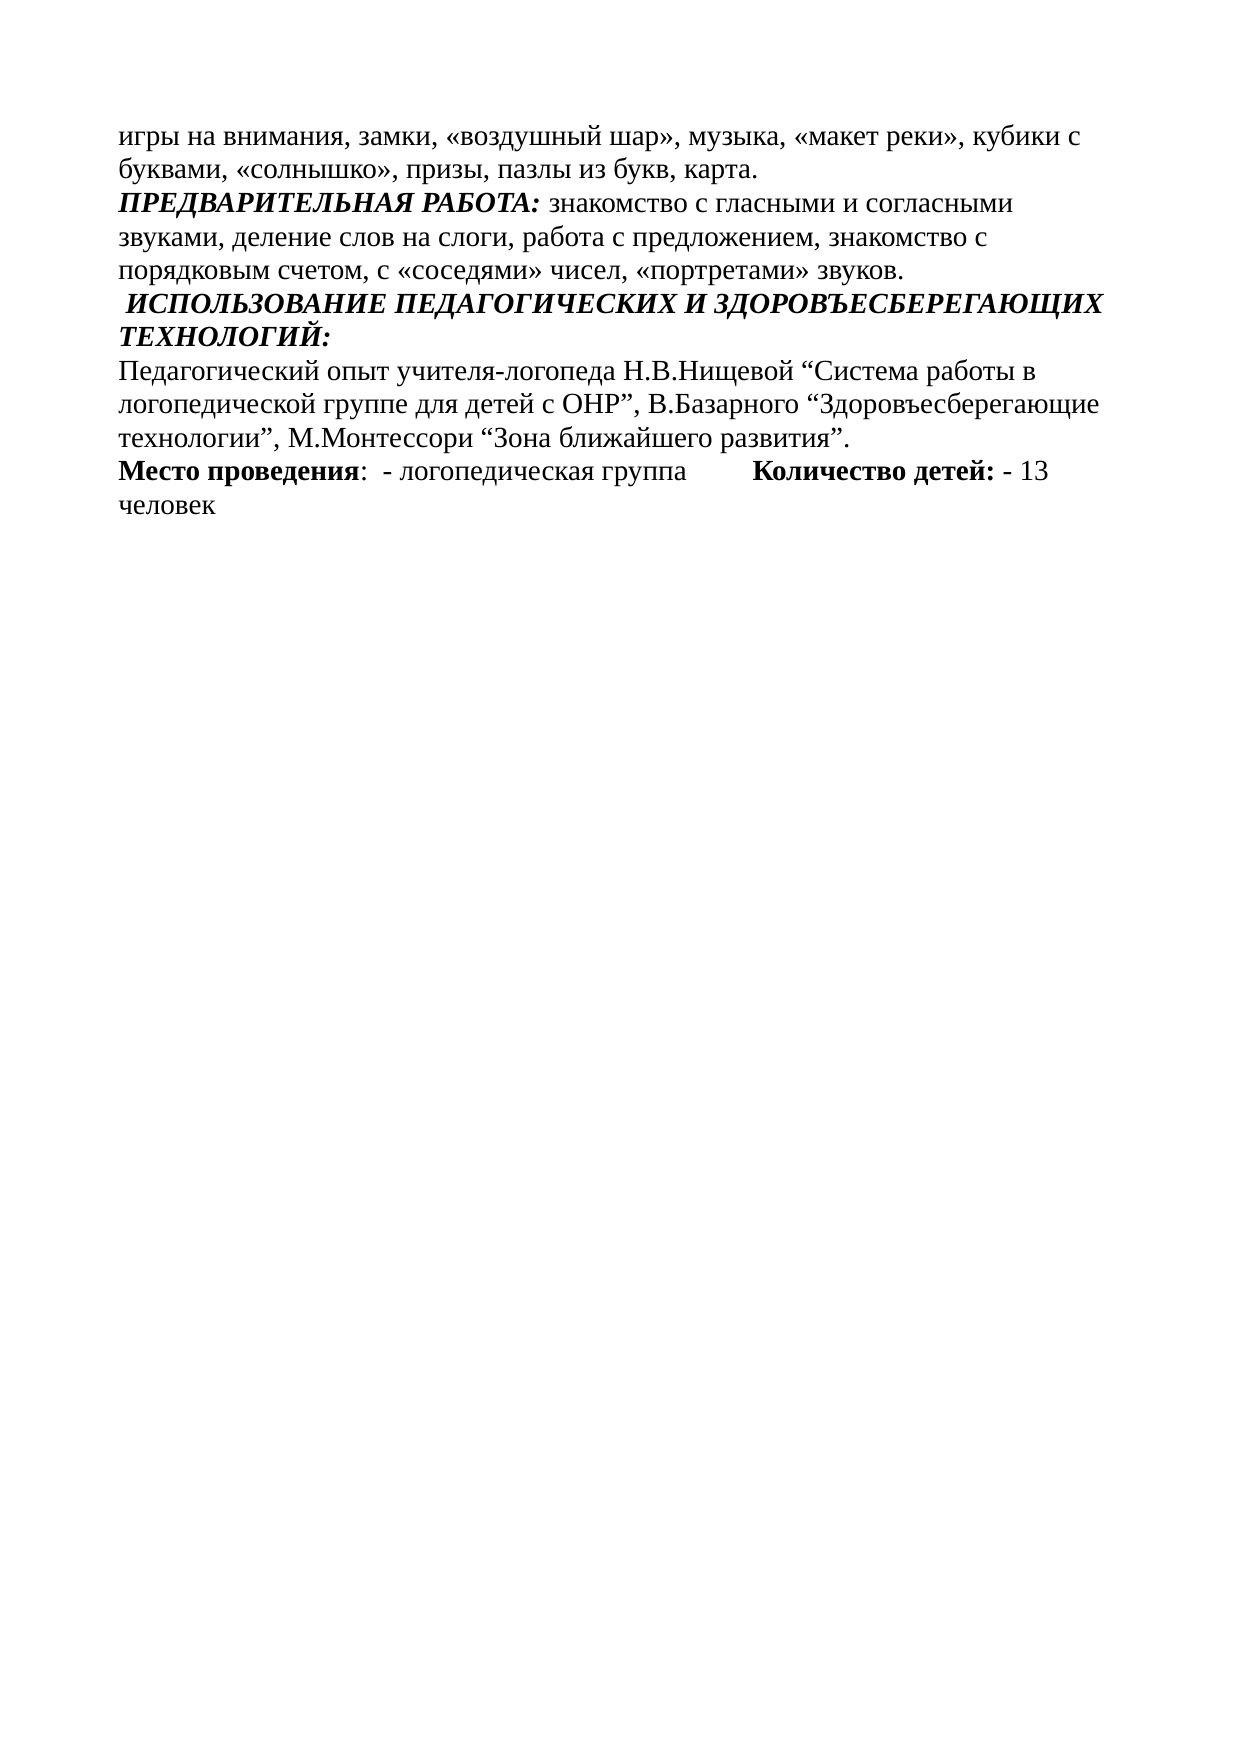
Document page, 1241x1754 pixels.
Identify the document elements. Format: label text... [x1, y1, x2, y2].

text ПРЕДВАРИТЕЛЬНАЯ РАБОТА: знакомство с гласными и согласными звуками, деление слов на слоги, работа с предложением, знакомство с порядковым счетом, с «соседями» чисел, «портретами» звуков. [118, 185, 1122, 286]
text Место проведения: - логопедическая группа Количество детей: - 13 человек [118, 453, 1122, 521]
text ИСПОЛЬЗОВАНИЕ ПЕДАГОГИЧЕСКИХ И ЗДОРОВЪЕСБЕРЕГАЮЩИХ ТЕХНОЛОГИЙ: [118, 286, 1122, 353]
text игры на внимания, замки, «воздушный шар», музыка, «макет реки», кубики с буквами, «солнышко», призы, пазлы из букв, карта. [118, 118, 1122, 185]
text Педагогический опыт учителя-логопеда Н.В.Нищевой “Система работы в логопедической группе для детей с ОНР”, В.Базарного “Здоровъесберегающие технологии”, М.Монтессори “Зона ближайшего развития”. [118, 353, 1122, 453]
